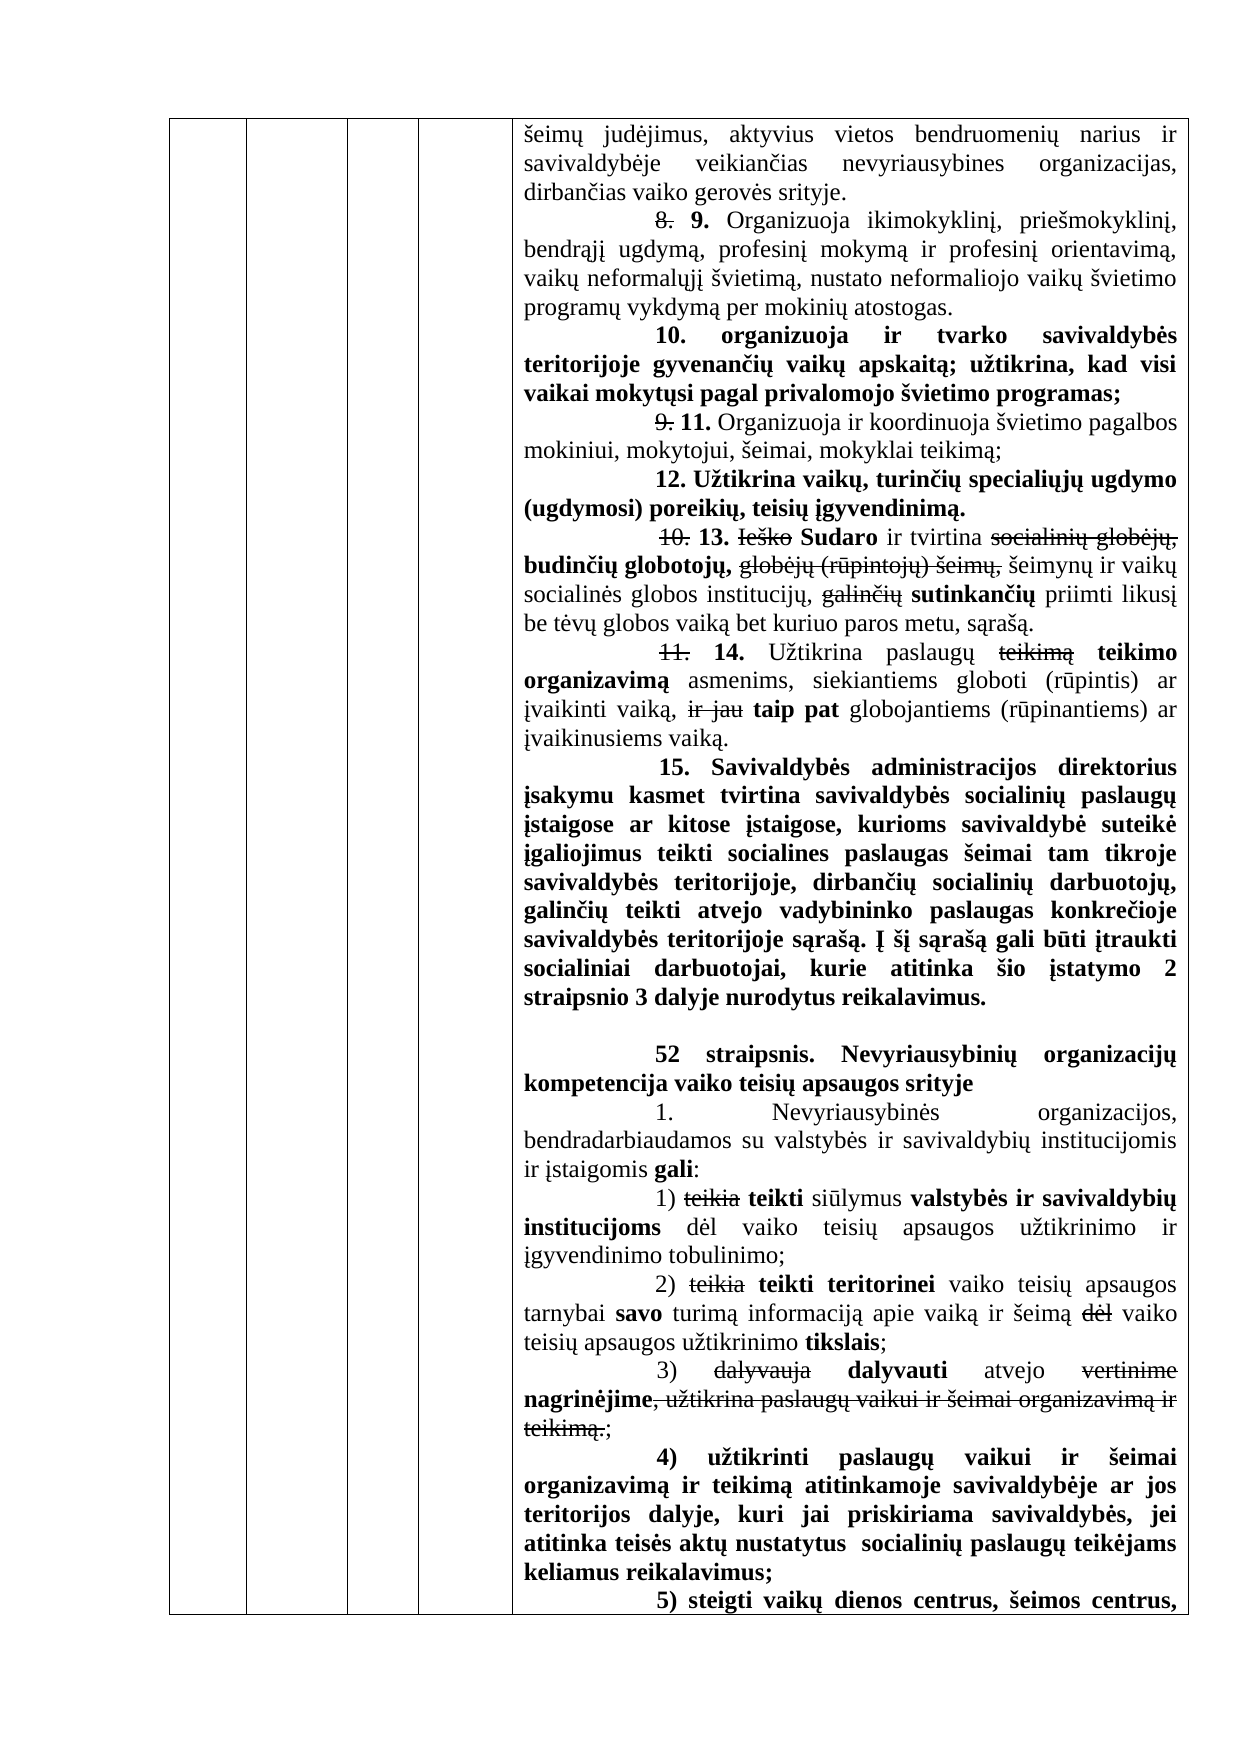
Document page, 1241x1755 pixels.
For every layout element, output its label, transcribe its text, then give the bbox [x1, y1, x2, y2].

table_cell [247, 119, 347, 1614]
table_cell [170, 119, 246, 1614]
table_cell [419, 119, 512, 1614]
table_cell šeimų judėjimus, aktyvius vietos bendruomenių narius ir savivaldybėje veikiančias nevyriausybines organizacijas, dirbančias vaiko gerovės srityje. 8. 9. Organizuoja ikimokyklinį, priešmokyklinį, bendrąjį ugdymą, profesinį mokymą ir profesinį orientavimą, vaikų neformalųjį švietimą, nustato neformaliojo vaikų švietimo programų vykdymą per mokinių atostogas. 10. organizuoja ir tvarko savivaldybės teritorijoje gyvenančių vaikų apskaitą; užtikrina, kad visi vaikai mokytųsi pagal privalomojo švietimo programas; 9. 11. Organizuoja ir koordinuoja švietimo pagalbos mokiniui, mokytojui, šeimai, mokyklai teikimą; 12. Užtikrina vaikų, turinčių specialiųjų ugdymo (ugdymosi) poreikių, teisių įgyvendinimą. 10. 13. Ieško Sudaro ir tvirtina socialinių globėjų, budinčių globotojų, globėjų (rūpintojų) šeimų, šeimynų ir vaikų socialinės globos institucijų, galinčių sutinkančių priimti likusį be tėvų globos vaiką bet kuriuo paros metu, sąrašą. 11. 14. Užtikrina paslaugų teikimą teikimo organizavimą asmenims, siekiantiems globoti (rūpintis) ar įvaikinti vaiką, ir jau taip pat globojantiems (rūpinantiems) ar įvaikinusiems vaiką. 15. Savivaldybės administracijos direktorius įsakymu kasmet tvirtina savivaldybės socialinių paslaugų įstaigose ar kitose įstaigose, kurioms savivaldybė suteikė įgaliojimus teikti socialines paslaugas šeimai tam tikroje savivaldybės teritorijoje, dirbančių socialinių darbuotojų, galinčių teikti atvejo vadybininko paslaugas konkrečioje savivaldybės teritorijoje sąrašą. Į šį sąrašą gali būti įtraukti socialiniai darbuotojai, kurie atitinka šio įstatymo 2 straipsnio 3 dalyje nurodytus reikalavimus. 52 straipsnis. Nevyriausybinių organizacijų kompetencija vaiko teisių apsaugos srityje 1. Nevyriausybinės organizacijos, bendradarbiaudamos su valstybės ir savivaldybių institucijomis ir įstaigomis gali: 1) teikia teikti siūlymus valstybės ir savivaldybių institucijoms dėl vaiko teisių apsaugos užtikrinimo ir įgyvendinimo tobulinimo; 2) teikia teikti teritorinei vaiko teisių apsaugos tarnybai savo turimą informaciją apie vaiką ir šeimą dėl vaiko teisių apsaugos užtikrinimo tikslais; 3) dalyvauja dalyvauti atvejo vertinime nagrinėjime, užtikrina paslaugų vaikui ir šeimai organizavimą ir teikimą.; 4) užtikrinti paslaugų vaikui ir šeimai organizavimą ir teikimą atitinkamoje savivaldybėje ar jos teritorijos dalyje, kuri jai priskiriama savivaldybės, jei atitinka teisės aktų nustatytus socialinių paslaugų teikėjams keliamus reikalavimus; 5) steigti vaikų dienos centrus, šeimos centrus, [513, 119, 1188, 1614]
table_cell [348, 119, 418, 1614]
